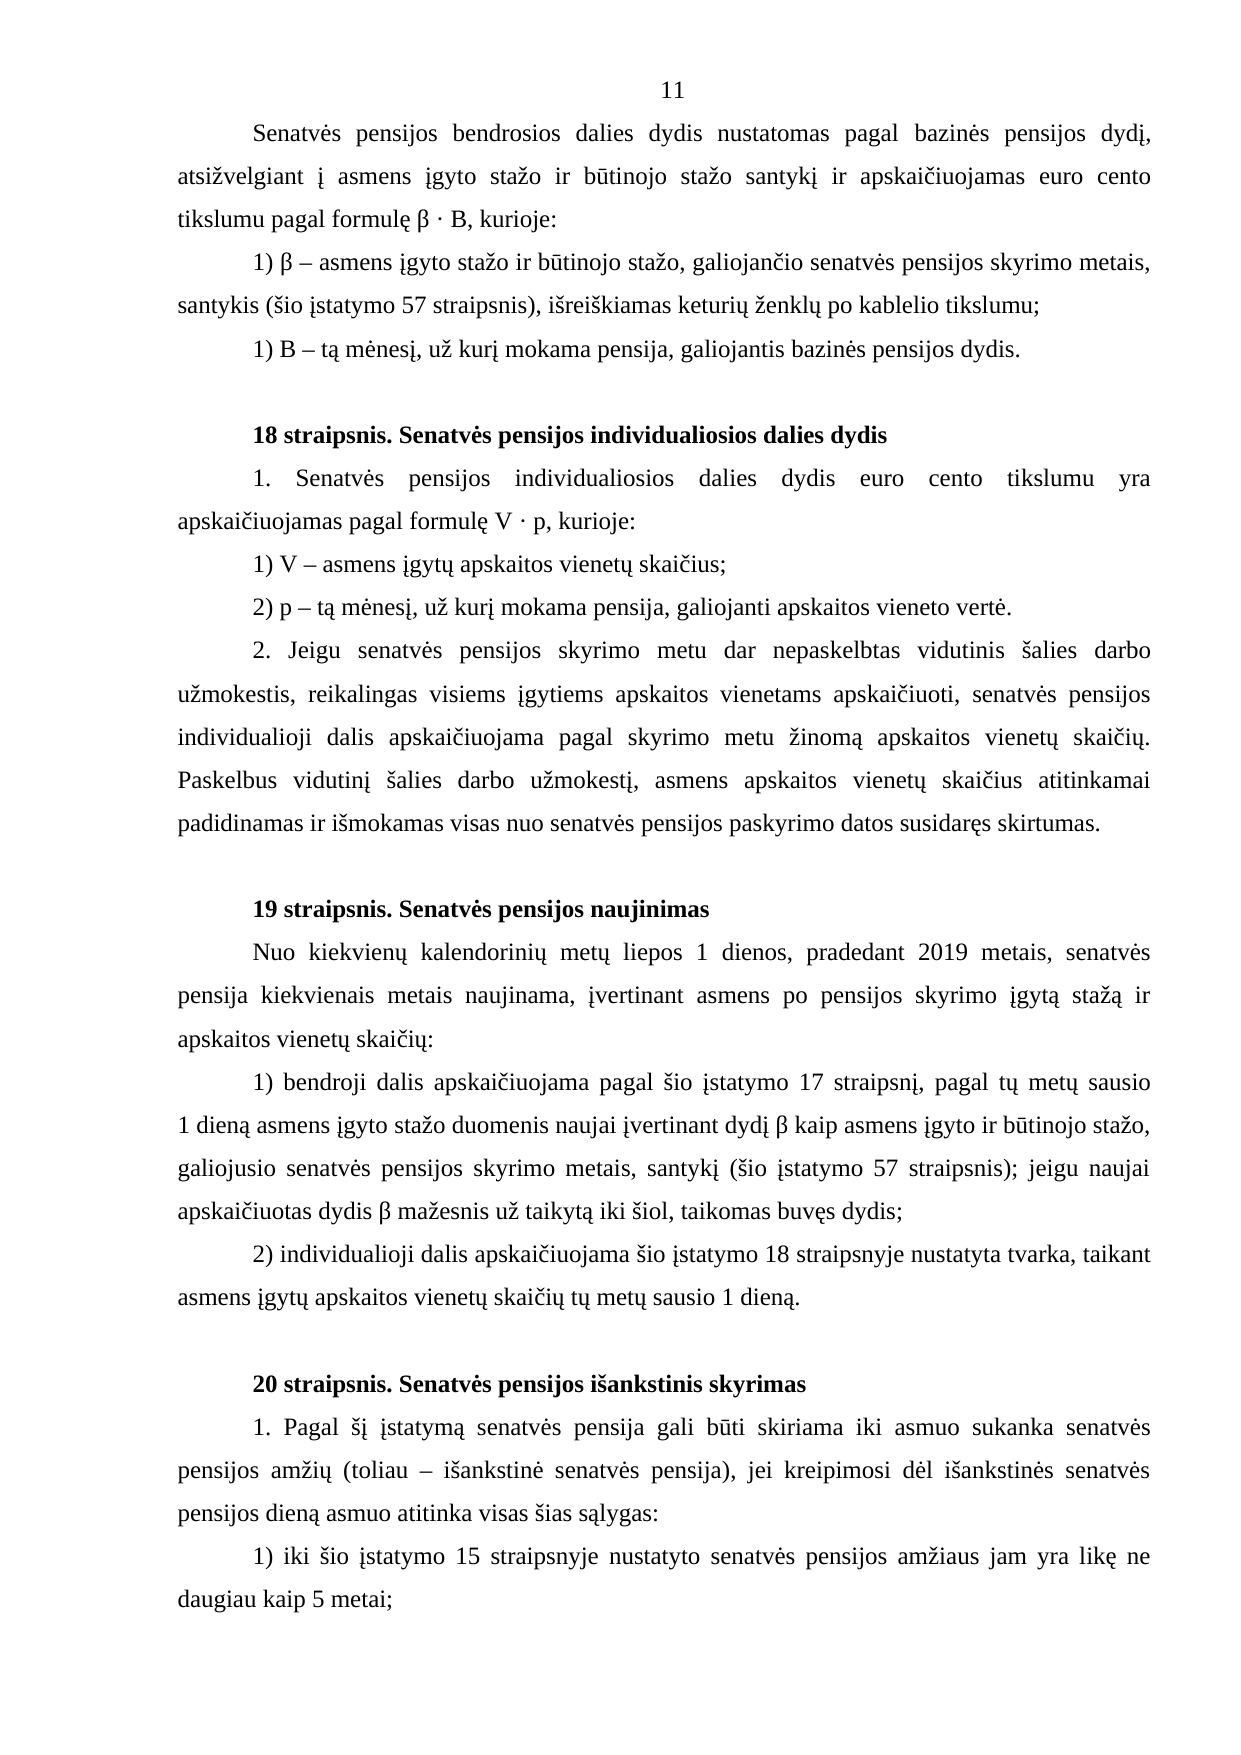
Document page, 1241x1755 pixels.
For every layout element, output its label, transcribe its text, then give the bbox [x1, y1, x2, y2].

text 18 straipsnis. Senatvės pensijos individualiosios dalies dydis [177, 420, 1152, 449]
text Senatvės pensijos bendrosios dalies dydis nustatomas pagal bazinės pensijos dydį, atsižvelgiant į asmens įgyto stažo ir būtinojo stažo santykį ir apskaičiuojamas euro cento tikslumu pagal formulę β · B, kurioje: [177, 118, 1152, 233]
text 2) individualioji dalis apskaičiuojama šio įstatymo 18 straipsnyje nustatyta tvarka, taikant asmens įgytų apskaitos vienetų skaičių tų metų sausio 1 dieną. [177, 1239, 1152, 1311]
text 19 straipsnis. Senatvės pensijos naujinimas [177, 894, 1152, 923]
text 20 straipsnis. Senatvės pensijos išankstinis skyrimas [177, 1369, 1152, 1397]
text 1) β – asmens įgyto stažo ir būtinojo stažo, galiojančio senatvės pensijos skyrimo metais, santykis (šio įstatymo 57 straipsnis), išreiškiamas keturių ženklų po kablelio tikslumu; [177, 247, 1152, 319]
text 1) V – asmens įgytų apskaitos vienetų skaičius; [177, 549, 1152, 578]
text 2) p – tą mėnesį, už kurį mokama pensija, galiojanti apskaitos vieneto vertė. [177, 592, 1152, 621]
text Nuo kiekvienų kalendorinių metų liepos 1 dienos, pradedant 2019 metais, senatvės pensija kiekvienais metais naujinama, įvertinant asmens po pensijos skyrimo įgytą stažą ir apskaitos vienetų skaičių: [177, 937, 1152, 1052]
text 1. Senatvės pensijos individualiosios dalies dydis euro cento tikslumu yra apskaičiuojamas pagal formulę V · p, kurioje: [177, 463, 1152, 535]
text 1) B – tą mėnesį, už kurį mokama pensija, galiojantis bazinės pensijos dydis. [177, 334, 1152, 362]
text 2. Jeigu senatvės pensijos skyrimo metu dar nepaskelbtas vidutinis šalies darbo užmokestis, reikalingas visiems įgytiems apskaitos vienetams apskaičiuoti, senatvės pensijos individualioji dalis apskaičiuojama pagal skyrimo metu žinomą apskaitos vienetų skaičių. Paskelbus vidutinį šalies darbo užmokestį, asmens apskaitos vienetų skaičius atitinkamai padidinamas ir išmokamas visas nuo senatvės pensijos paskyrimo datos susidaręs skirtumas. [177, 636, 1152, 837]
text 1) bendroji dalis apskaičiuojama pagal šio įstatymo 17 straipsnį, pagal tų metų sausio 1 dieną asmens įgyto stažo duomenis naujai įvertinant dydį β kaip asmens įgyto ir būtinojo stažo, galiojusio senatvės pensijos skyrimo metais, santykį (šio įstatymo 57 straipsnis); jeigu naujai apskaičiuotas dydis β mažesnis už taikytą iki šiol, taikomas buvęs dydis; [177, 1067, 1152, 1225]
text 1) iki šio įstatymo 15 straipsnyje nustatyto senatvės pensijos amžiaus jam yra likę ne daugiau kaip 5 metai; [177, 1541, 1152, 1613]
text 1. Pagal šį įstatymą senatvės pensija gali būti skiriama iki asmuo sukanka senatvės pensijos amžių (toliau – išankstinė senatvės pensija), jei kreipimosi dėl išankstinės senatvės pensijos dieną asmuo atitinka visas šias sąlygas: [177, 1412, 1152, 1527]
